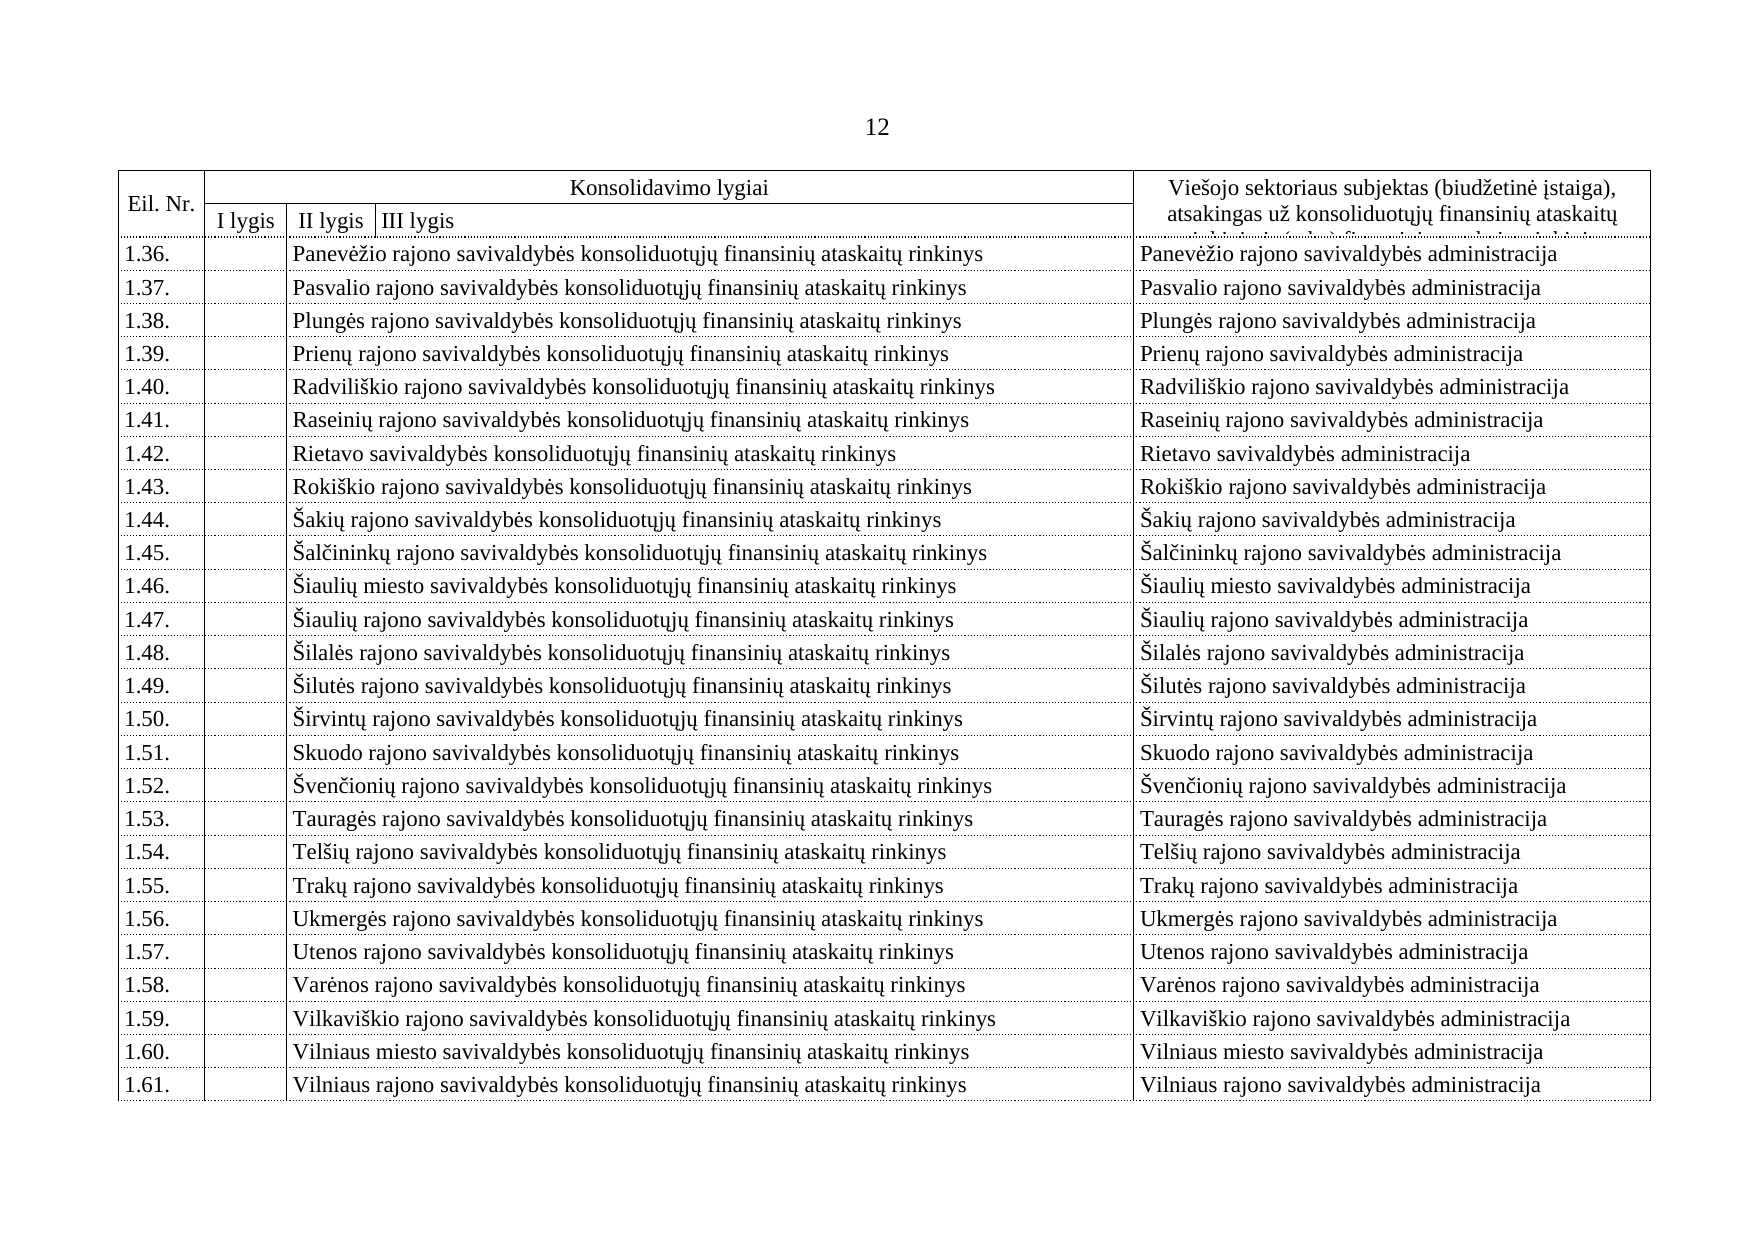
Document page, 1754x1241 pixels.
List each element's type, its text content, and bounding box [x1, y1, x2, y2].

table_cell Plungės rajono savivaldybės administracija [1134, 303, 1650, 336]
table_cell 1.58. [119, 968, 204, 1001]
table_cell [205, 336, 286, 369]
table_cell Švenčionių rajono savivaldybės administracija [1134, 768, 1650, 801]
table_cell Radviliškio rajono savivaldybės administracija [1134, 369, 1650, 402]
table_cell Prienų rajono savivaldybės konsoliduotųjų finansinių ataskaitų rinkinys [287, 336, 1133, 369]
table_cell 1.60. [119, 1034, 204, 1067]
table_cell [205, 1001, 286, 1034]
table_cell Šalčininkų rajono savivaldybės administracija [1134, 535, 1650, 569]
table_cell [205, 535, 286, 569]
table_cell Vilkaviškio rajono savivaldybės konsoliduotųjų finansinių ataskaitų rinkinys [287, 1001, 1133, 1034]
table_cell Šiaulių miesto savivaldybės administracija [1134, 569, 1650, 602]
table_cell Utenos rajono savivaldybės konsoliduotųjų finansinių ataskaitų rinkinys [287, 934, 1133, 967]
table_cell 1.50. [119, 702, 204, 735]
table_cell Vilniaus miesto savivaldybės administracija [1134, 1034, 1650, 1067]
table_cell Rokiškio rajono savivaldybės administracija [1134, 469, 1650, 502]
table_cell 1.46. [119, 569, 204, 602]
table_cell [205, 668, 286, 702]
table_cell 1.53. [119, 801, 204, 834]
table_cell [205, 868, 286, 901]
table_cell Skuodo rajono savivaldybės konsoliduotųjų finansinių ataskaitų rinkinys [287, 735, 1133, 768]
table_cell [205, 768, 286, 801]
table_cell [205, 635, 286, 668]
table_cell Šakių rajono savivaldybės konsoliduotųjų finansinių ataskaitų rinkinys [287, 502, 1133, 535]
table_cell Rokiškio rajono savivaldybės konsoliduotųjų finansinių ataskaitų rinkinys [287, 469, 1133, 502]
table_cell Šiaulių rajono savivaldybės administracija [1134, 602, 1650, 635]
table_cell Rietavo savivaldybės konsoliduotųjų finansinių ataskaitų rinkinys [287, 436, 1133, 469]
table_cell 1.57. [119, 934, 204, 967]
table_cell 1.36. [119, 236, 204, 269]
table_cell [205, 702, 286, 735]
table_cell Skuodo rajono savivaldybės administracija [1134, 735, 1650, 768]
table_cell Šilalės rajono savivaldybės administracija [1134, 635, 1650, 668]
table_cell Ukmergės rajono savivaldybės konsoliduotųjų finansinių ataskaitų rinkinys [287, 901, 1133, 934]
table_header Viešojo sektoriaus subjektas (biudžetinė įstaiga), atsakingas už konsoliduotųjų finansinių ataskaitų rinkinio ir (arba) finansinių ataskaitų rinkinio parengimą (nuo I iki III lygio) [1134, 171, 1650, 236]
table_cell 1.52. [119, 768, 204, 801]
table_cell Šilutės rajono savivaldybės administracija [1134, 668, 1650, 702]
table_cell Pasvalio rajono savivaldybės konsoliduotųjų finansinių ataskaitų rinkinys [287, 270, 1133, 303]
table_cell Utenos rajono savivaldybės administracija [1134, 934, 1650, 967]
table_cell Varėnos rajono savivaldybės konsoliduotųjų finansinių ataskaitų rinkinys [287, 968, 1133, 1001]
table_cell 1.38. [119, 303, 204, 336]
table_cell Ukmergės rajono savivaldybės administracija [1134, 901, 1650, 934]
table_cell 1.41. [119, 403, 204, 436]
table_cell Raseinių rajono savivaldybės konsoliduotųjų finansinių ataskaitų rinkinys [287, 403, 1133, 436]
table_cell [205, 602, 286, 635]
table_cell Šalčininkų rajono savivaldybės konsoliduotųjų finansinių ataskaitų rinkinys [287, 535, 1133, 569]
table_cell [205, 801, 286, 834]
table_cell Pasvalio rajono savivaldybės administracija [1134, 270, 1650, 303]
table_cell 1.44. [119, 502, 204, 535]
table_cell 1.43. [119, 469, 204, 502]
table_cell Šakių rajono savivaldybės administracija [1134, 502, 1650, 535]
table_cell [205, 835, 286, 868]
table_cell Telšių rajono savivaldybės konsoliduotųjų finansinių ataskaitų rinkinys [287, 835, 1133, 868]
table_cell Šiaulių miesto savivaldybės konsoliduotųjų finansinių ataskaitų rinkinys [287, 569, 1133, 602]
table_cell 1.48. [119, 635, 204, 668]
table_header Konsolidavimo lygiai [205, 171, 1133, 203]
table_cell 1.49. [119, 668, 204, 702]
table_cell Telšių rajono savivaldybės administracija [1134, 835, 1650, 868]
table_cell [205, 968, 286, 1001]
table_cell 1.56. [119, 901, 204, 934]
table_cell 1.37. [119, 270, 204, 303]
table_cell [205, 270, 286, 303]
table_cell [205, 236, 286, 269]
table_cell Šilalės rajono savivaldybės konsoliduotųjų finansinių ataskaitų rinkinys [287, 635, 1133, 668]
table_cell Širvintų rajono savivaldybės konsoliduotųjų finansinių ataskaitų rinkinys [287, 702, 1133, 735]
table_cell II lygis [287, 204, 375, 236]
table_cell Širvintų rajono savivaldybės administracija [1134, 702, 1650, 735]
table_cell 1.40. [119, 369, 204, 402]
table_cell Trakų rajono savivaldybės konsoliduotųjų finansinių ataskaitų rinkinys [287, 868, 1133, 901]
table_cell [205, 469, 286, 502]
table_cell Švenčionių rajono savivaldybės konsoliduotųjų finansinių ataskaitų rinkinys [287, 768, 1133, 801]
table_cell Vilniaus rajono savivaldybės konsoliduotųjų finansinių ataskaitų rinkinys [287, 1067, 1133, 1100]
table_cell I lygis [205, 204, 286, 236]
table_cell Varėnos rajono savivaldybės administracija [1134, 968, 1650, 1001]
table_cell Šiaulių rajono savivaldybės konsoliduotųjų finansinių ataskaitų rinkinys [287, 602, 1133, 635]
table_cell [205, 502, 286, 535]
table_cell Radviliškio rajono savivaldybės konsoliduotųjų finansinių ataskaitų rinkinys [287, 369, 1133, 402]
table_cell Vilniaus rajono savivaldybės administracija [1134, 1067, 1650, 1100]
table_cell 1.59. [119, 1001, 204, 1034]
table_cell [205, 934, 286, 967]
table_cell 1.47. [119, 602, 204, 635]
table_cell Rietavo savivaldybės administracija [1134, 436, 1650, 469]
table_cell [205, 735, 286, 768]
table_cell 1.51. [119, 735, 204, 768]
table_cell Panevėžio rajono savivaldybės konsoliduotųjų finansinių ataskaitų rinkinys [287, 236, 1133, 269]
table_cell [205, 1067, 286, 1100]
table_cell Vilkaviškio rajono savivaldybės administracija [1134, 1001, 1650, 1034]
table_cell [205, 436, 286, 469]
table_cell [205, 403, 286, 436]
table_cell 1.55. [119, 868, 204, 901]
table_cell 1.61. [119, 1067, 204, 1100]
table_cell 1.39. [119, 336, 204, 369]
table_cell Tauragės rajono savivaldybės administracija [1134, 801, 1650, 834]
table_header Eil. Nr. [119, 171, 204, 236]
table_cell Raseinių rajono savivaldybės administracija [1134, 403, 1650, 436]
table_cell 1.42. [119, 436, 204, 469]
table_cell [205, 369, 286, 402]
table_cell [205, 303, 286, 336]
table_cell Tauragės rajono savivaldybės konsoliduotųjų finansinių ataskaitų rinkinys [287, 801, 1133, 834]
table_cell Trakų rajono savivaldybės administracija [1134, 868, 1650, 901]
table_cell 1.54. [119, 835, 204, 868]
table_cell [205, 901, 286, 934]
table_cell III lygis [376, 204, 1133, 236]
table_cell 1.45. [119, 535, 204, 569]
table_cell Vilniaus miesto savivaldybės konsoliduotųjų finansinių ataskaitų rinkinys [287, 1034, 1133, 1067]
table_cell [205, 569, 286, 602]
table_cell Panevėžio rajono savivaldybės administracija [1134, 236, 1650, 269]
table_cell [205, 1034, 286, 1067]
table_cell Plungės rajono savivaldybės konsoliduotųjų finansinių ataskaitų rinkinys [287, 303, 1133, 336]
table_cell Šilutės rajono savivaldybės konsoliduotųjų finansinių ataskaitų rinkinys [287, 668, 1133, 702]
table_cell Prienų rajono savivaldybės administracija [1134, 336, 1650, 369]
